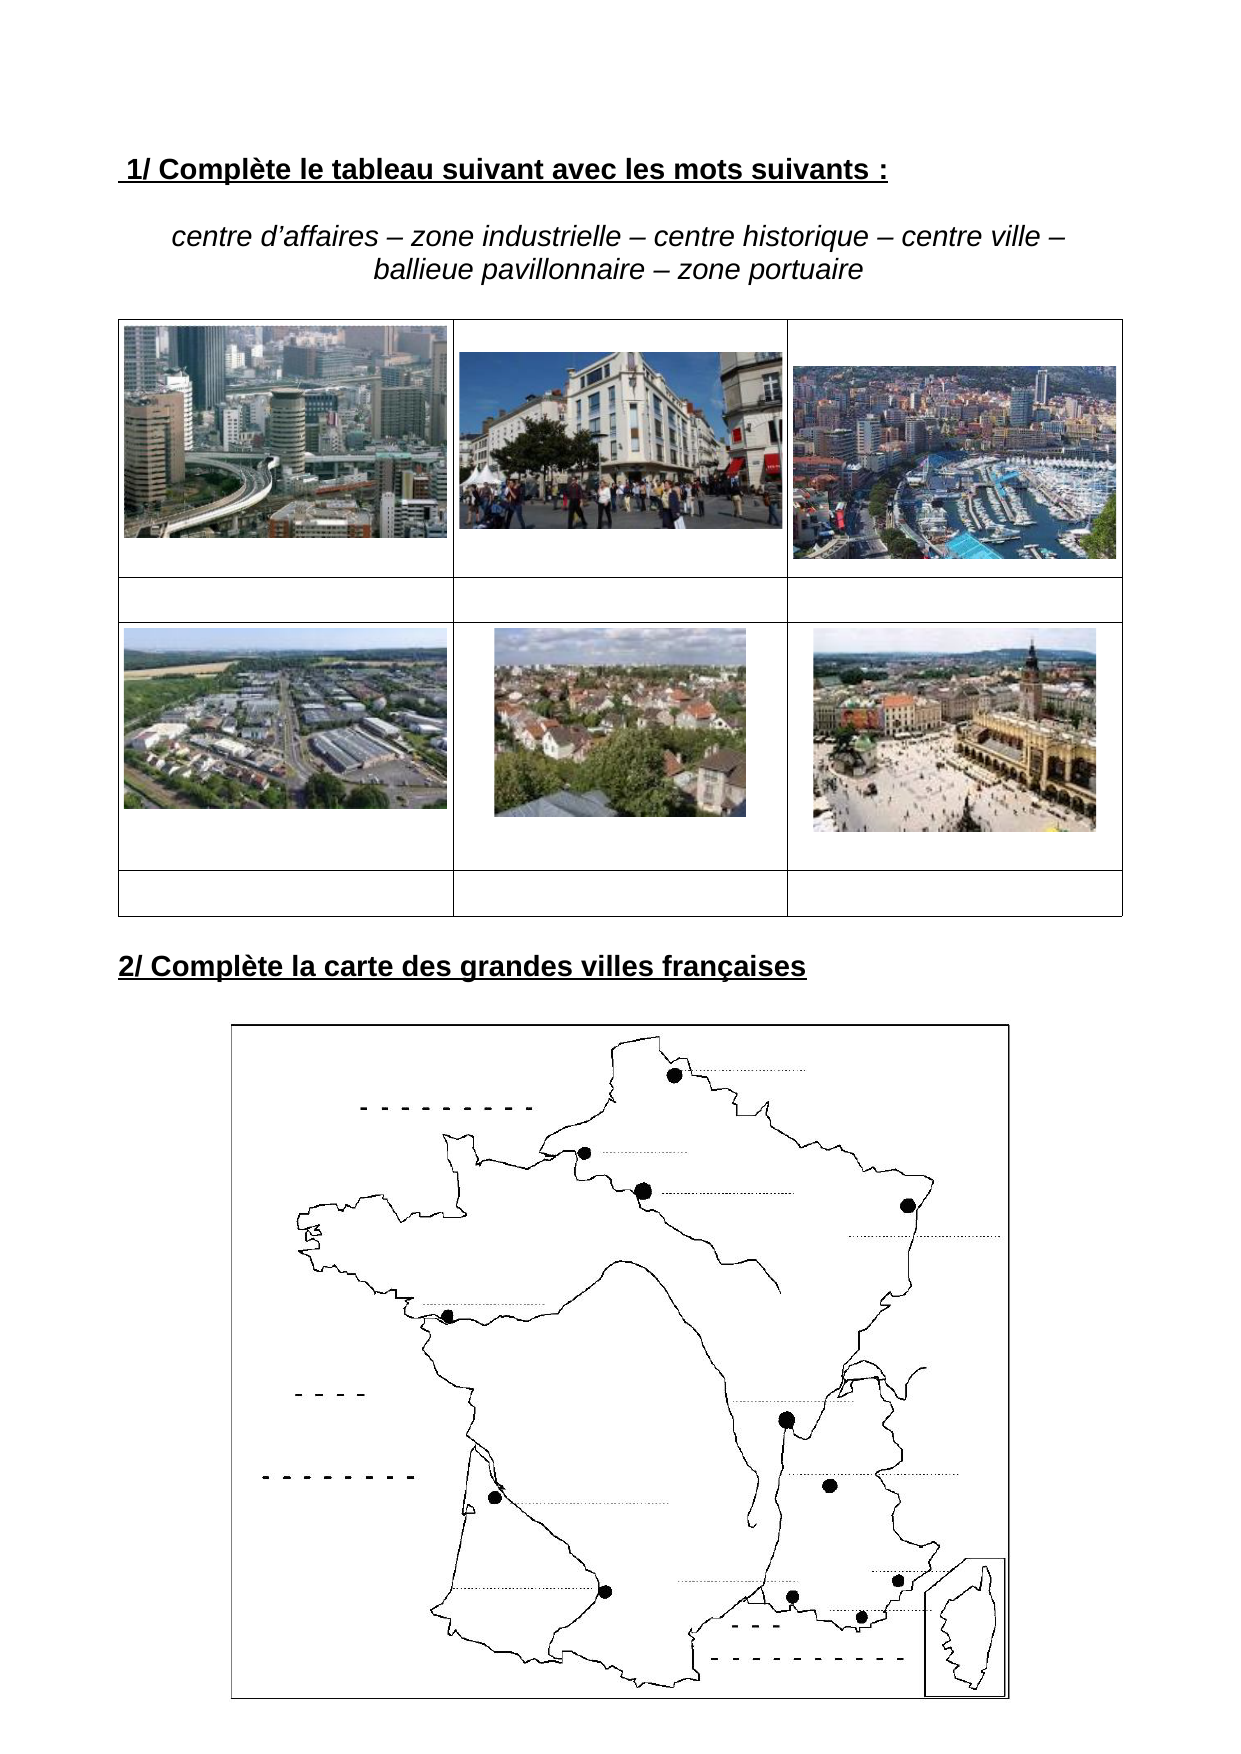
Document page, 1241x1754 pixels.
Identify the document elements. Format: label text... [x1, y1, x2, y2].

picture [494, 628, 746, 817]
table_cell [454, 623, 787, 870]
picture [222, 1019, 1019, 1706]
text centre d’affaires – zone industrielle – centre historique – centre ville – ballieue pavillonnaire – zone portuaire [118, 219, 1122, 286]
picture [793, 366, 1117, 559]
table_header [119, 320, 453, 577]
table_header [454, 320, 787, 577]
table_cell [454, 871, 787, 916]
table_cell [119, 623, 453, 870]
text 2/ Complète la carte des grandes villes françaises [118, 949, 1122, 983]
table_cell [788, 623, 1122, 870]
table_cell [454, 578, 787, 622]
table_cell [788, 578, 1122, 622]
table_header [788, 320, 1122, 577]
picture [813, 628, 1097, 832]
picture [459, 352, 783, 529]
picture [123, 325, 447, 538]
table_cell [788, 871, 1122, 916]
picture [123, 628, 447, 809]
table_cell [119, 871, 453, 916]
table_cell [119, 578, 453, 622]
text 1/ Complète le tableau suivant avec les mots suivants : [118, 152, 1122, 185]
